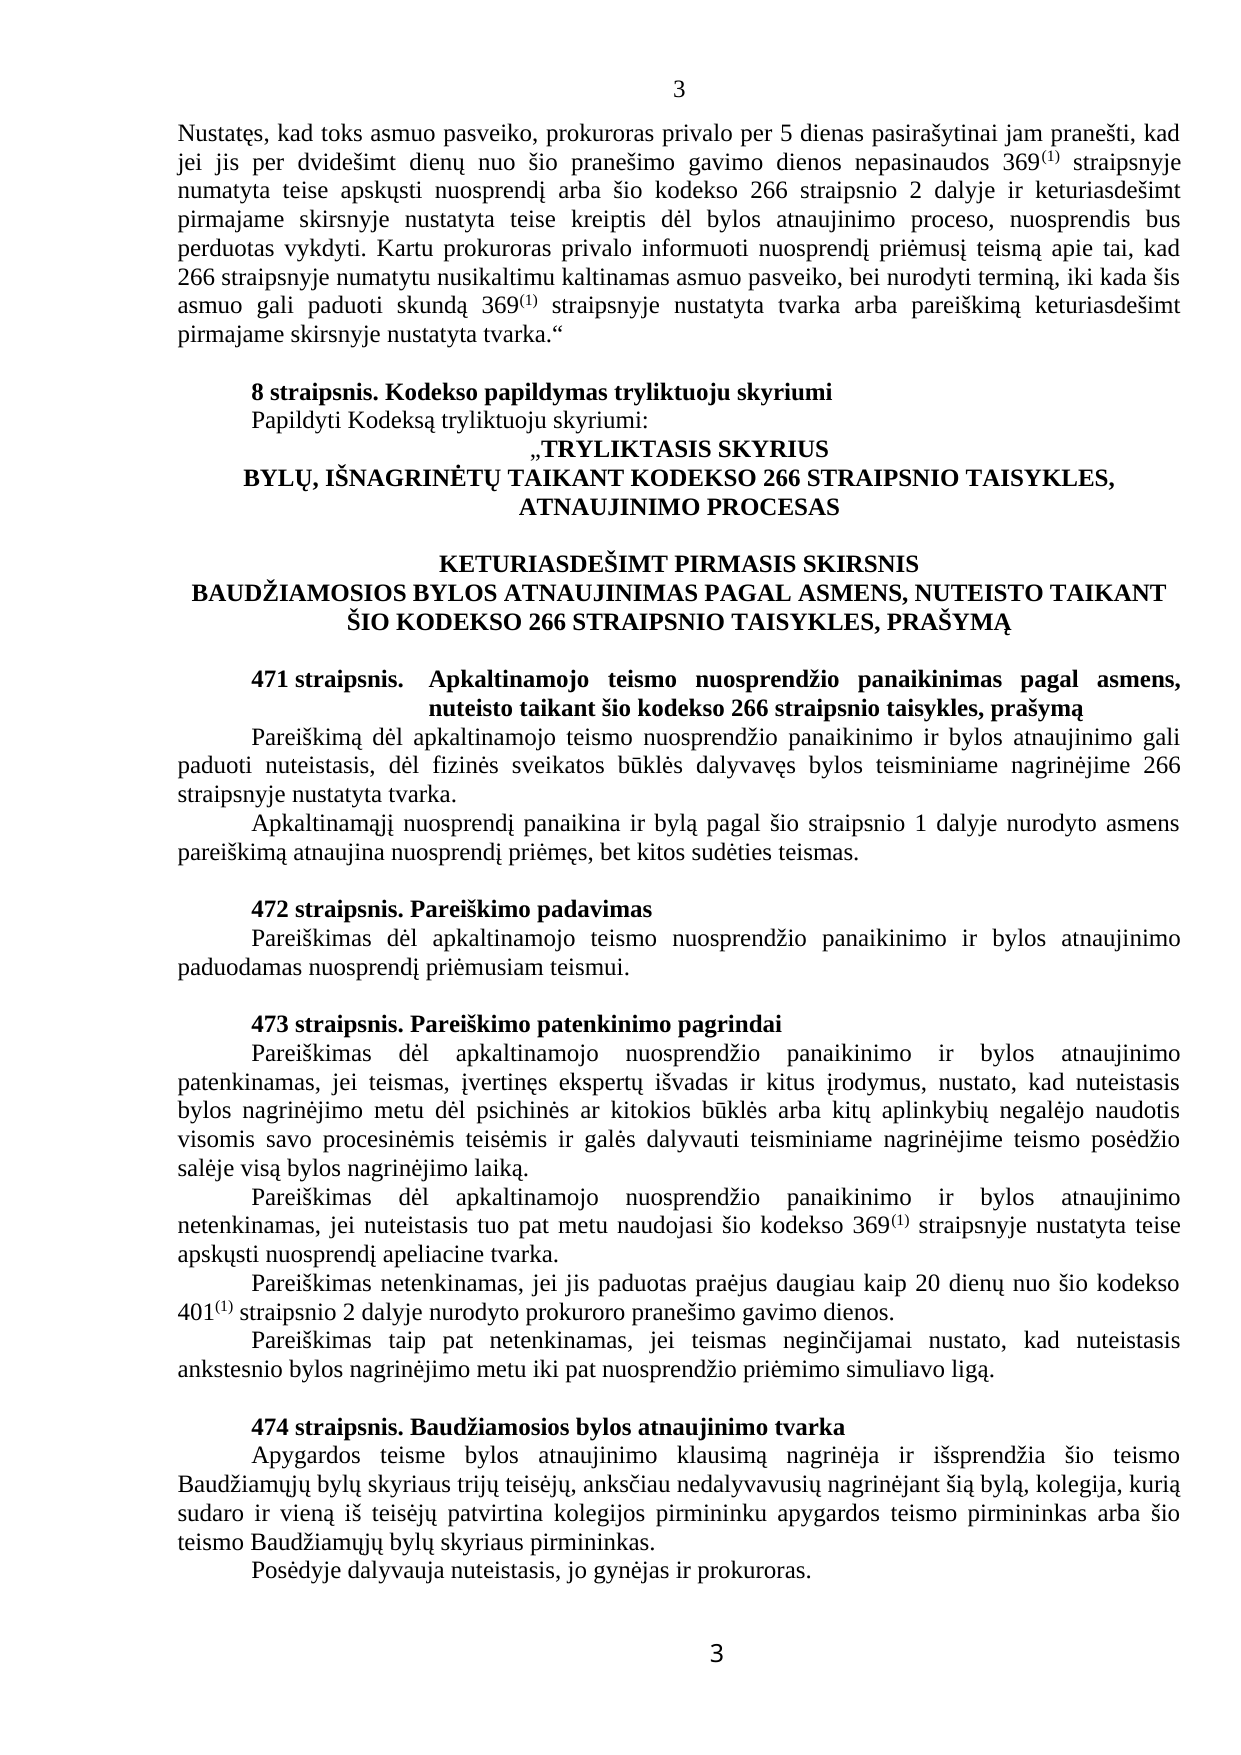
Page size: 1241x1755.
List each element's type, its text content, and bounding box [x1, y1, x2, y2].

text BYLŲ, IŠNAGRINĖTŲ TAIKANT KODEKSO 266 STRAIPSNIO TAISYKLES, ATNAUJINIMO PROCESAS [177, 463, 1181, 521]
text BAUDŽIAMOSIOS BYLOS ATNAUJINIMAS PAGAL ASMENS, NUTEISTO TAIKANT ŠIO KODEKSO 266 STRAIPSNIO TAISYKLES, PRAŠYMĄ [177, 578, 1181, 636]
text Apygardos teisme bylos atnaujinimo klausimą nagrinėja ir išsprendžia šio teismo Baudžiamųjų bylų skyriaus trijų teisėjų, anksčiau nedalyvavusių nagrinėjant šią bylą, kolegija, kurią sudaro ir vieną iš teisėjų patvirtina kolegijos pirmininku apygardos teismo pirmininkas arba šio teismo Baudžiamųjų bylų skyriaus pirmininkas. [177, 1441, 1181, 1556]
text Pareiškimas taip pat netenkinamas, jei teismas neginčijamai nustato, kad nuteistasis ankstesnio bylos nagrinėjimo metu iki pat nuosprendžio priėmimo simuliavo ligą. [177, 1326, 1181, 1383]
text Pareiškimas dėl apkaltinamojo nuosprendžio panaikinimo ir bylos atnaujinimo netenkinamas, jei nuteistasis tuo pat metu naudojasi šio kodekso 369(1) straipsnyje nustatyta teise apskųsti nuosprendį apeliacine tvarka. [177, 1182, 1181, 1268]
text Apkaltinamąjį nuosprendį panaikina ir bylą pagal šio straipsnio 1 dalyje nurodyto asmens pareiškimą atnaujina nuosprendį priėmęs, bet kitos sudėties teismas. [177, 808, 1181, 866]
text „Tryliktasis skyrius [177, 434, 1181, 463]
text 473 straipsnis. Pareiškimo patenkinimo pagrindai [177, 1009, 1181, 1038]
text 474 straipsnis. Baudžiamosios bylos atnaujinimo tvarka [177, 1412, 1181, 1441]
text Nustatęs, kad toks asmuo pasveiko, prokuroras privalo per 5 dienas pasirašytinai jam pranešti, kad jei jis per dvidešimt dienų nuo šio pranešimo gavimo dienos nepasinaudos 369(1) straipsnyje numatyta teise apskųsti nuosprendį arba šio kodekso 266 straipsnio 2 dalyje ir keturiasdešimt pirmajame skirsnyje nustatyta teise kreiptis dėl bylos atnaujinimo proceso, nuosprendis bus perduotas vykdyti. Kartu prokuroras privalo informuoti nuosprendį priėmusį teismą apie tai, kad 266 straipsnyje numatytu nusikaltimu kaltinamas asmuo pasveiko, bei nurodyti terminą, iki kada šis asmuo gali paduoti skundą 369(1) straipsnyje nustatyta tvarka arba pareiškimą keturiasdešimt pirmajame skirsnyje nustatyta tvarka.“ [177, 118, 1181, 348]
text 472 straipsnis. Pareiškimo padavimas [177, 894, 1181, 923]
text Pareiškimas dėl apkaltinamojo teismo nuosprendžio panaikinimo ir bylos atnaujinimo paduodamas nuosprendį priėmusiam teismui. [177, 923, 1181, 981]
text Pareiškimas netenkinamas, jei jis paduotas praėjus daugiau kaip 20 dienų nuo šio kodekso 401(1) straipsnio 2 dalyje nurodyto prokuroro pranešimo gavimo dienos. [177, 1268, 1181, 1326]
text 471 straipsnis. Apkaltinamojo teismo nuosprendžio panaikinimas pagal asmens, nuteisto taikant šio kodekso 266 straipsnio taisykles, prašymą [251, 664, 1181, 722]
text 8 straipsnis. Kodekso papildymas tryliktuoju skyriumi [177, 377, 1181, 406]
text Keturiasdešimt pirmasis skirsnis [177, 549, 1181, 578]
text Pareiškimą dėl apkaltinamojo teismo nuosprendžio panaikinimo ir bylos atnaujinimo gali paduoti nuteistasis, dėl fizinės sveikatos būklės dalyvavęs bylos teisminiame nagrinėjime 266 straipsnyje nustatyta tvarka. [177, 722, 1181, 808]
text Pareiškimas dėl apkaltinamojo nuosprendžio panaikinimo ir bylos atnaujinimo patenkinamas, jei teismas, įvertinęs ekspertų išvadas ir kitus įrodymus, nustato, kad nuteistasis bylos nagrinėjimo metu dėl psichinės ar kitokios būklės arba kitų aplinkybių negalėjo naudotis visomis savo procesinėmis teisėmis ir galės dalyvauti teisminiame nagrinėjime teismo posėdžio salėje visą bylos nagrinėjimo laiką. [177, 1038, 1181, 1182]
text Papildyti Kodeksą tryliktuoju skyriumi: [177, 406, 1181, 434]
text Posėdyje dalyvauja nuteistasis, jo gynėjas ir prokuroras. [177, 1556, 1181, 1584]
